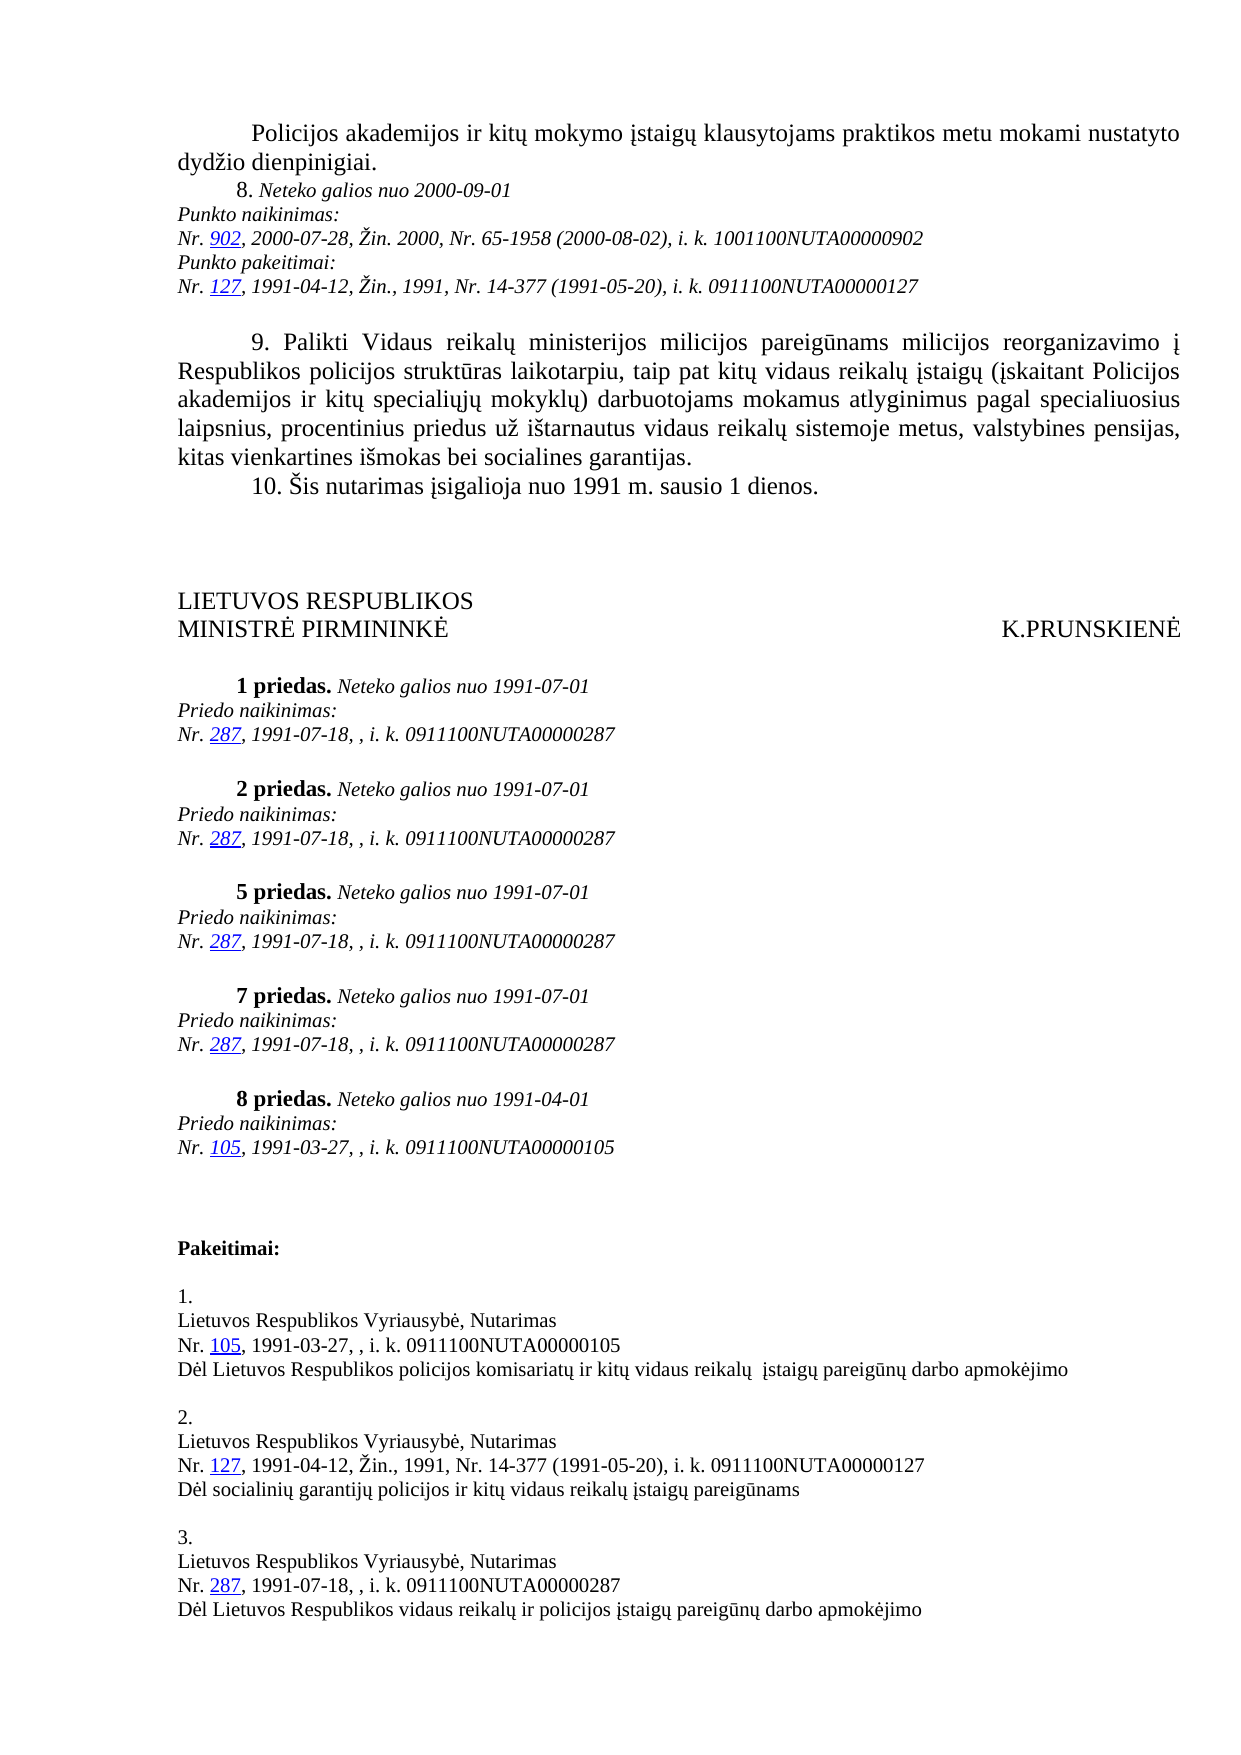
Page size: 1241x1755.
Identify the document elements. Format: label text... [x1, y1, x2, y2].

text 8 priedas. Neteko galios nuo 1991-04-01 [177, 1085, 1181, 1111]
text Nr. 127, 1991-04-12, Žin., 1991, Nr. 14-377 (1991-05-20), i. k. 0911100NUTA00000127 [177, 274, 1181, 298]
text Dėl socialinių garantijų policijos ir kitų vidaus reikalų įstaigų pareigūnams [177, 1477, 1181, 1501]
text 7 priedas. Neteko galios nuo 1991-07-01 [177, 982, 1181, 1008]
text Priedo naikinimas: [177, 698, 1181, 722]
text Dėl Lietuvos Respublikos policijos komisariatų ir kitų vidaus reikalų įstaigų pareigūnų darbo apmokėjimo [177, 1357, 1181, 1381]
text Punkto naikinimas: [177, 202, 1181, 226]
text 9. Palikti Vidaus reikalų ministerijos milicijos pareigūnams milicijos reorganizavimo į Respublikos policijos struktūras laikotarpiu, taip pat kitų vidaus reikalų įstaigų (įskaitant Policijos akademijos ir kitų specialiųjų mokyklų) darbuotojams mokamus atlyginimus pagal specialiuosius laipsnius, procentinius priedus už ištarnautus vidaus reikalų sistemoje metus, valstybines pensijas, kitas vienkartines išmokas bei socialines garantijas. [177, 327, 1181, 471]
text Priedo naikinimas: [177, 1008, 1181, 1032]
text 2 priedas. Neteko galios nuo 1991-07-01 [177, 775, 1181, 802]
text Pakeitimai: [177, 1236, 1181, 1260]
text Punkto pakeitimai: [177, 250, 1181, 274]
text 1. [177, 1284, 1181, 1308]
text 1 priedas. Neteko galios nuo 1991-07-01 [177, 672, 1181, 698]
text Nr. 287, 1991-07-18, , i. k. 0911100NUTA00000287 [177, 929, 1181, 953]
text Lietuvos Respublikos Vyriausybė, Nutarimas [177, 1429, 1181, 1453]
text Nr. 902, 2000-07-28, Žin. 2000, Nr. 65-1958 (2000-08-02), i. k. 1001100NUTA00000902 [177, 226, 1181, 250]
text Lietuvos Respublikos Vyriausybė, Nutarimas [177, 1549, 1181, 1573]
text Nr. 105, 1991-03-27, , i. k. 0911100NUTA00000105 [177, 1135, 1181, 1159]
text Nr. 287, 1991-07-18, , i. k. 0911100NUTA00000287 [177, 1573, 1181, 1597]
text Nr. 287, 1991-07-18, , i. k. 0911100NUTA00000287 [177, 1032, 1181, 1056]
text 5 priedas. Neteko galios nuo 1991-07-01 [177, 878, 1181, 905]
text Nr. 105, 1991-03-27, , i. k. 0911100NUTA00000105 [177, 1332, 1181, 1357]
text Nr. 127, 1991-04-12, Žin., 1991, Nr. 14-377 (1991-05-20), i. k. 0911100NUTA00000127 [177, 1453, 1181, 1477]
text Nr. 287, 1991-07-18, , i. k. 0911100NUTA00000287 [177, 826, 1181, 850]
text LIETUVOS RESPUBLIKOS [177, 586, 1181, 614]
text Priedo naikinimas: [177, 905, 1181, 929]
text Dėl Lietuvos Respublikos vidaus reikalų ir policijos įstaigų pareigūnų darbo apmokėjimo [177, 1597, 1181, 1621]
text Priedo naikinimas: [177, 802, 1181, 826]
text Priedo naikinimas: [177, 1111, 1181, 1135]
text 10. Šis nutarimas įsigalioja nuo 1991 m. sausio 1 dienos. [177, 471, 1181, 499]
text Lietuvos Respublikos Vyriausybė, Nutarimas [177, 1308, 1181, 1332]
text 3. [177, 1525, 1181, 1549]
text 2. [177, 1405, 1181, 1429]
text 8. Neteko galios nuo 2000-09-01 [177, 176, 1181, 202]
text MINISTRĖ PIRMININKĖ K.PRUNSKIENĖ [177, 614, 1181, 643]
text Nr. 287, 1991-07-18, , i. k. 0911100NUTA00000287 [177, 722, 1181, 746]
text Policijos akademijos ir kitų mokymo įstaigų klausytojams praktikos metu mokami nustatyto dydžio dienpinigiai. [177, 118, 1181, 176]
